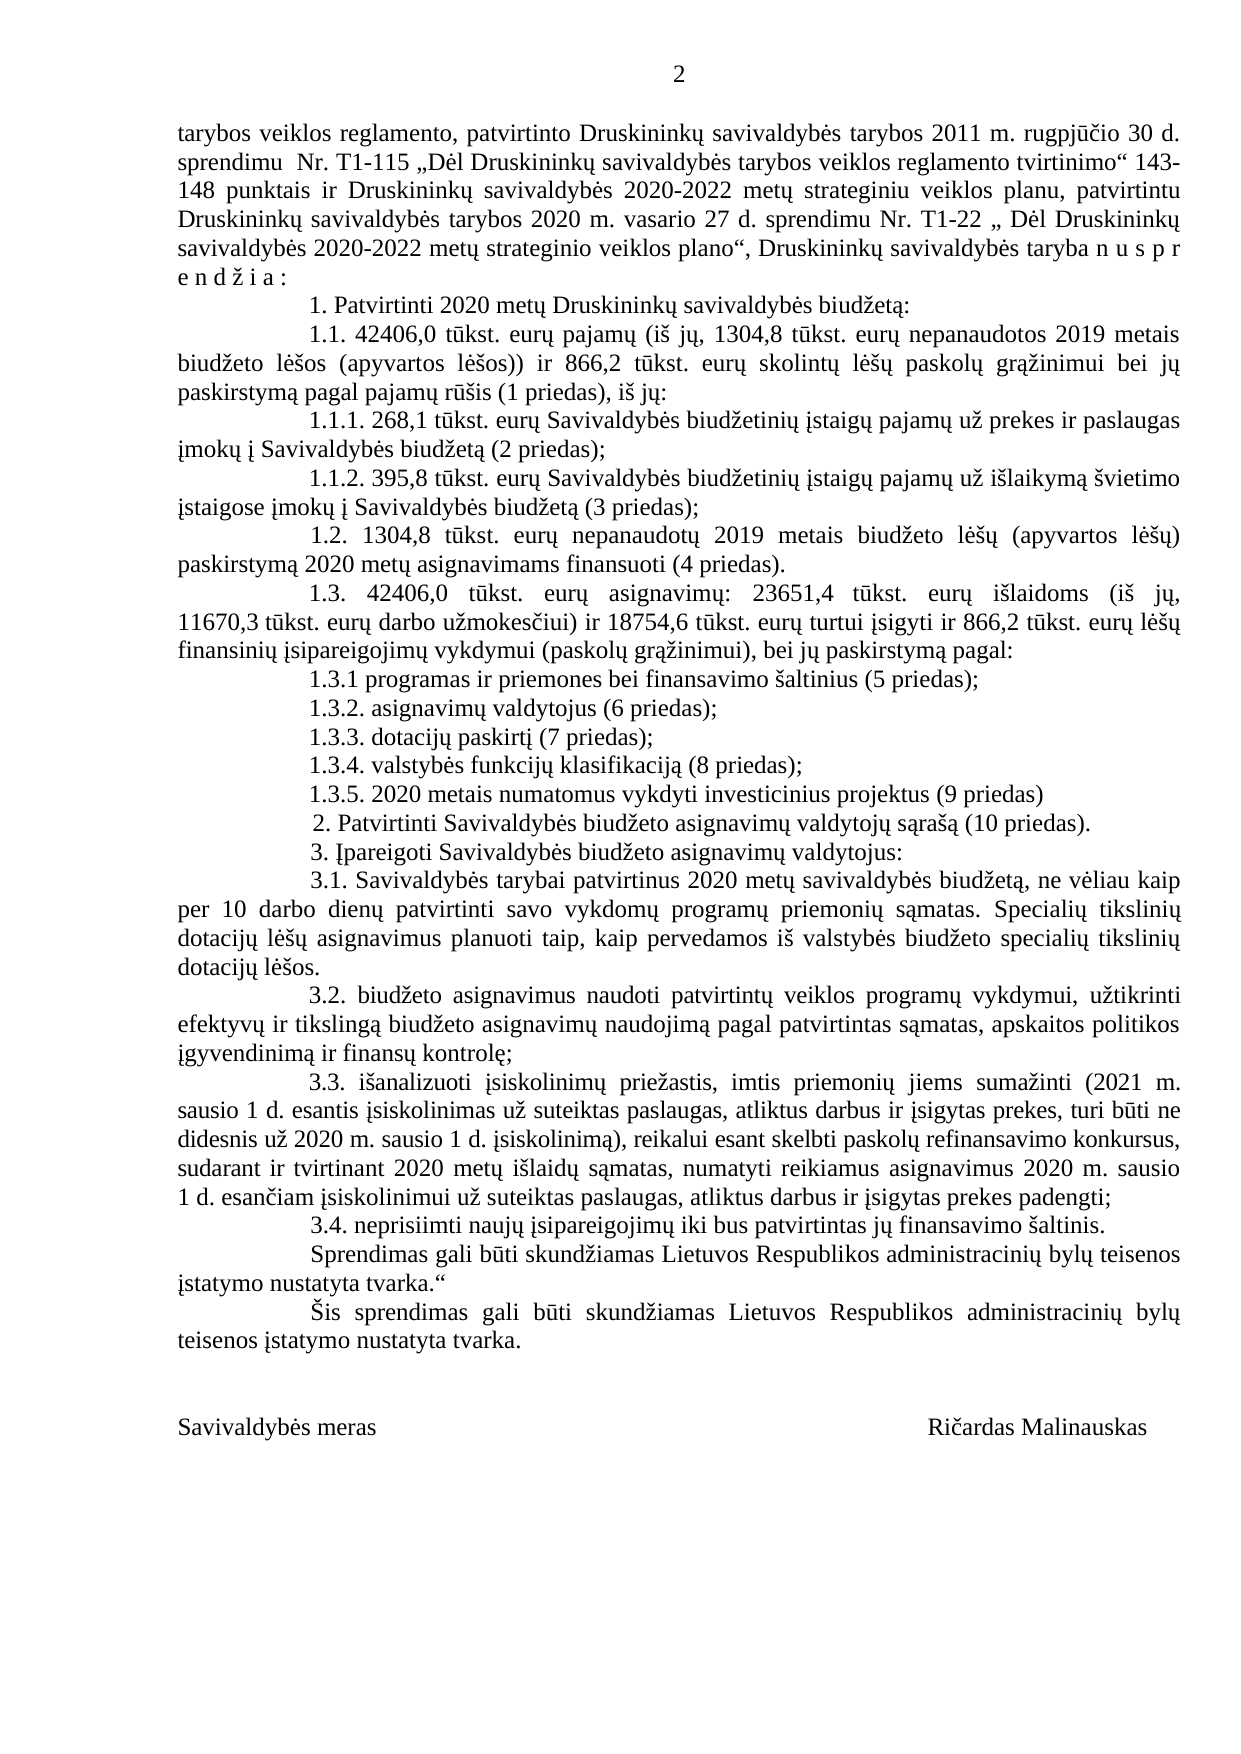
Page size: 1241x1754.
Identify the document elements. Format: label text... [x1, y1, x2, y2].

text 3.4. neprisiimti naujų įsipareigojimų iki bus patvirtintas jų finansavimo šaltinis. [177, 1211, 1181, 1239]
text 3. Įpareigoti Savivaldybės biudžeto asignavimų valdytojus: [177, 837, 1181, 866]
text 1.3.4. valstybės funkcijų klasifikaciją (8 priedas); [177, 751, 1181, 779]
text Savivaldybės meras Ričardas Malinauskas [177, 1412, 1181, 1441]
text 1.3. 42406,0 tūkst. eurų asignavimų: 23651,4 tūkst. eurų išlaidoms (iš jų, 11670,3 tūkst. eurų darbo užmokesčiui) ir 18754,6 tūkst. eurų turtui įsigyti ir 866,2 tūkst. eurų lėšų finansinių įsipareigojimų vykdymui (paskolų grąžinimui), bei jų paskirstymą pagal: [177, 578, 1181, 664]
text 1. Patvirtinti 2020 metų Druskininkų savivaldybės biudžetą: [177, 291, 1181, 319]
text 1.3.3. dotacijų paskirtį (7 priedas); [177, 722, 1181, 751]
text 1.3.1 programas ir priemones bei finansavimo šaltinius (5 priedas); [177, 664, 1181, 693]
text 2. Patvirtinti Savivaldybės biudžeto asignavimų valdytojų sąrašą (10 priedas). [177, 808, 1181, 837]
text 3.1. Savivaldybės tarybai patvirtinus 2020 metų savivaldybės biudžetą, ne vėliau kaip per 10 darbo dienų patvirtinti savo vykdomų programų priemonių sąmatas. Specialių tikslinių dotacijų lėšų asignavimus planuoti taip, kaip pervedamos iš valstybės biudžeto specialių tikslinių dotacijų lėšos. [177, 866, 1181, 981]
text 1.3.5. 2020 metais numatomus vykdyti investicinius projektus (9 priedas) [177, 779, 1181, 808]
text Sprendimas gali būti skundžiamas Lietuvos Respublikos administracinių bylų teisenos įstatymo nustatyta tvarka.“ [177, 1239, 1181, 1297]
text 3.2. biudžeto asignavimus naudoti patvirtintų veiklos programų vykdymui, užtikrinti efektyvų ir tikslingą biudžeto asignavimų naudojimą pagal patvirtintas sąmatas, apskaitos politikos įgyvendinimą ir finansų kontrolę; [177, 981, 1181, 1067]
text 1.1.2. 395,8 tūkst. eurų Savivaldybės biudžetinių įstaigų pajamų už išlaikymą švietimo įstaigose įmokų į Savivaldybės biudžetą (3 priedas); [177, 463, 1181, 521]
text 3.3. išanalizuoti įsiskolinimų priežastis, imtis priemonių jiems sumažinti (2021 m. sausio 1 d. esantis įsiskolinimas už suteiktas paslaugas, atliktus darbus ir įsigytas prekes, turi būti ne didesnis už 2020 m. sausio 1 d. įsiskolinimą), reikalui esant skelbti paskolų refinansavimo konkursus, sudarant ir tvirtinant 2020 metų išlaidų sąmatas, numatyti reikiamus asignavimus 2020 m. sausio 1 d. esančiam įsiskolinimui už suteiktas paslaugas, atliktus darbus ir įsigytas prekes padengti; [177, 1067, 1181, 1211]
text 1.2. 1304,8 tūkst. eurų nepanaudotų 2019 metais biudžeto lėšų (apyvartos lėšų) paskirstymą 2020 metų asignavimams finansuoti (4 priedas). [177, 521, 1181, 578]
text tarybos veiklos reglamento, patvirtinto Druskininkų savivaldybės tarybos 2011 m. rugpjūčio 30 d. sprendimu Nr. T1-115 „Dėl Druskininkų savivaldybės tarybos veiklos reglamento tvirtinimo“ 143-148 punktais ir Druskininkų savivaldybės 2020-2022 metų strateginiu veiklos planu, patvirtintu Druskininkų savivaldybės tarybos 2020 m. vasario 27 d. sprendimu Nr. T1-22 „ Dėl Druskininkų savivaldybės 2020-2022 metų strateginio veiklos plano“, Druskininkų savivaldybės taryba n u s p r e n d ž i a : [177, 118, 1181, 291]
text 1.1.1. 268,1 tūkst. eurų Savivaldybės biudžetinių įstaigų pajamų už prekes ir paslaugas įmokų į Savivaldybės biudžetą (2 priedas); [177, 406, 1181, 463]
text 1.3.2. asignavimų valdytojus (6 priedas); [177, 693, 1181, 722]
text Šis sprendimas gali būti skundžiamas Lietuvos Respublikos administracinių bylų teisenos įstatymo nustatyta tvarka. [177, 1297, 1181, 1354]
text 1.1. 42406,0 tūkst. eurų pajamų (iš jų, 1304,8 tūkst. eurų nepanaudotos 2019 metais biudžeto lėšos (apyvartos lėšos)) ir 866,2 tūkst. eurų skolintų lėšų paskolų grąžinimui bei jų paskirstymą pagal pajamų rūšis (1 priedas), iš jų: [177, 319, 1181, 406]
